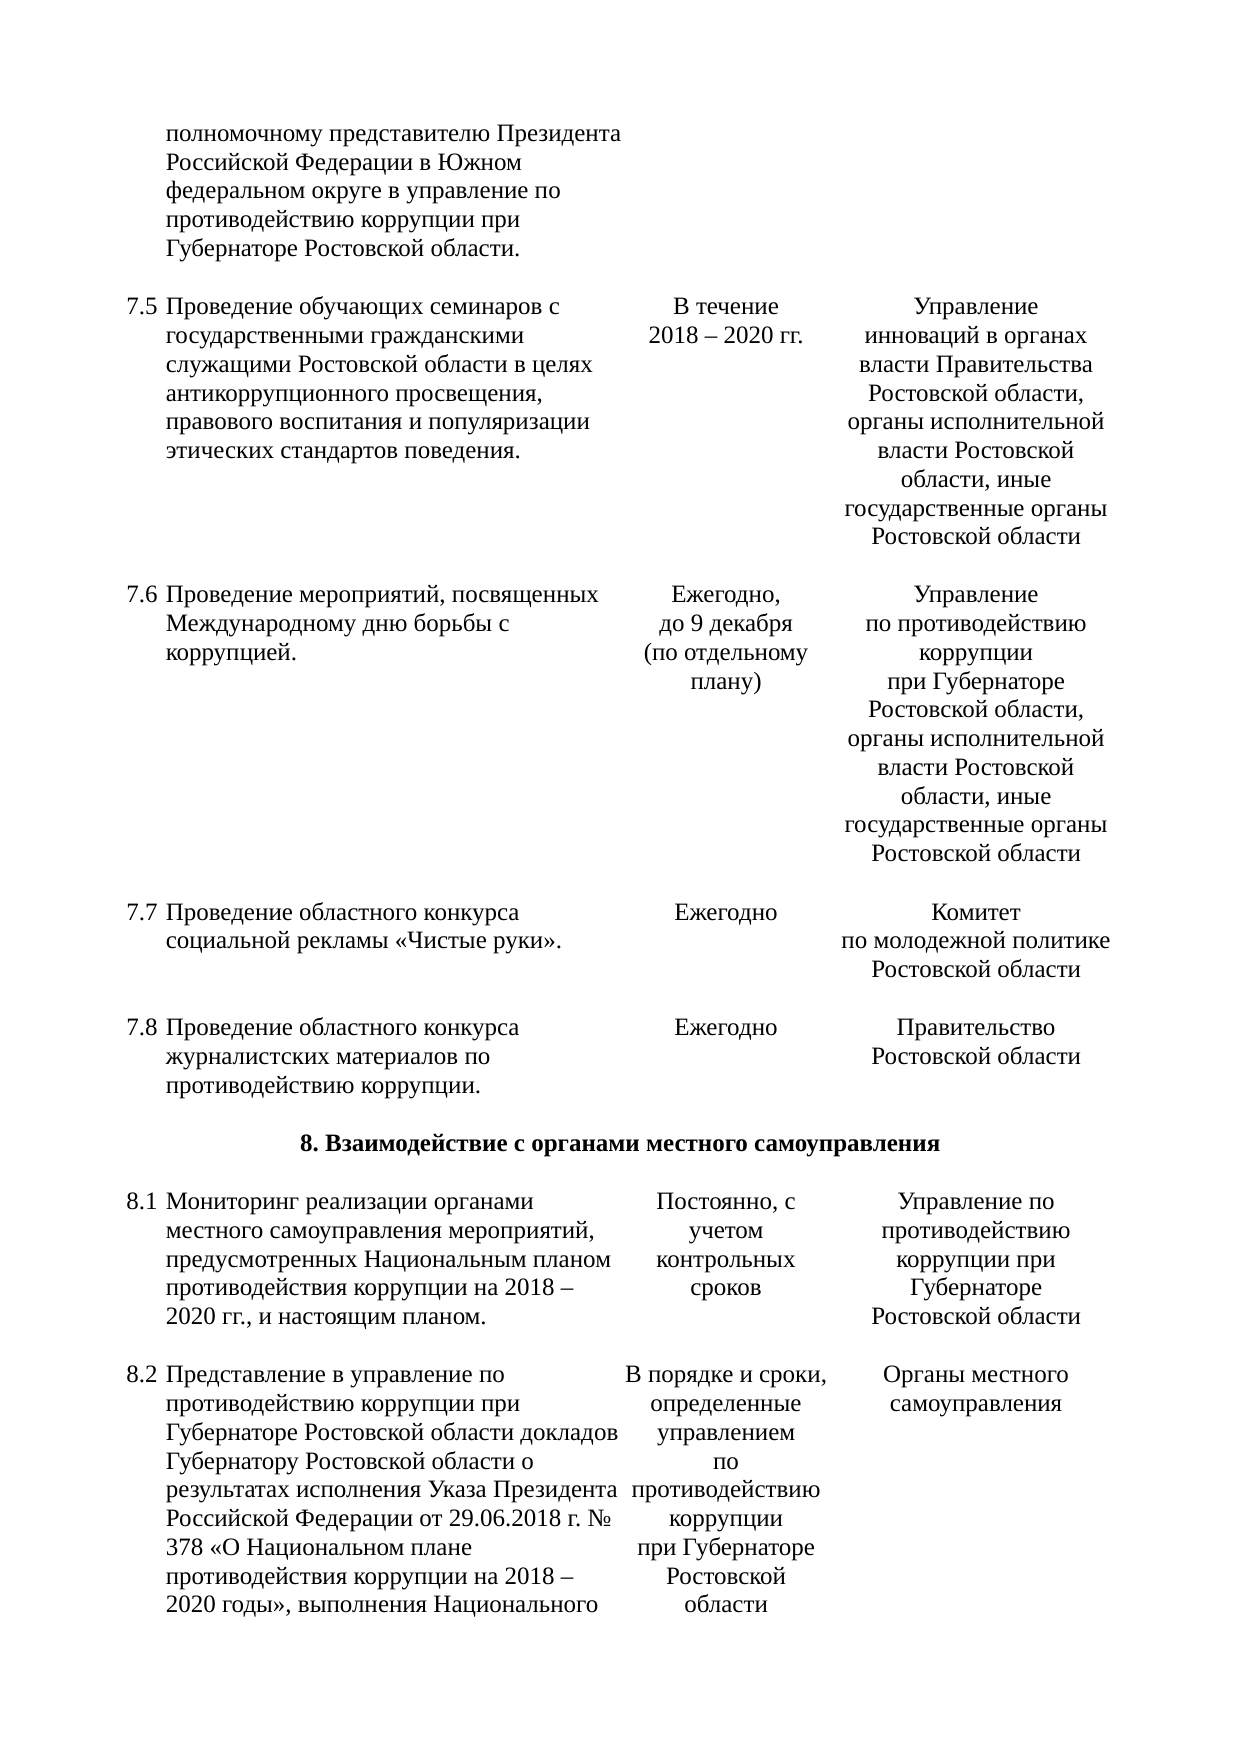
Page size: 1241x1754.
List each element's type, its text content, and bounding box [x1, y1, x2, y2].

table_cell Управление по противодействию коррупции при Губернаторе Ростовской области, органы исполнительной власти Ростовской области, иные государственные органы Ростовской области [830, 580, 1122, 897]
table_cell Органы местного самоуправления [830, 1360, 1122, 1618]
table_cell 8. Взаимодействие с органами местного самоуправления [118, 1128, 1122, 1186]
table_cell Ежегодно [622, 897, 830, 1012]
table_cell Постоянно, с учетом контрольных сроков [622, 1186, 830, 1359]
table_cell [622, 118, 830, 291]
table_cell Комитет по молодежной политике Ростовской области [830, 897, 1122, 1012]
table_cell 7.5 [118, 291, 166, 579]
table_cell Управление по противодействию коррупции при Губернаторе Ростовской области [830, 1186, 1122, 1359]
table_cell полномочному представителю Президента Российской Федерации в Южном федеральном округе в управление по противодействию коррупции при Губернаторе Ростовской области. [166, 118, 622, 291]
table_cell 7.8 [118, 1012, 166, 1128]
table_cell 8.1 [118, 1186, 166, 1359]
table_cell Проведение областного конкурса социальной рекламы «Чистые руки». [166, 897, 622, 1012]
table_cell В порядке и сроки, определенные управлением по противодействию коррупции при Губернаторе Ростовской области [622, 1360, 830, 1618]
table_cell Ежегодно, до 9 декабря (по отдельному плану) [622, 580, 830, 897]
table_cell Проведение обучающих семинаров с государственными гражданскими служащими Ростовской области в целях антикоррупционного просвещения, правового воспитания и популяризации этических стандартов поведения. [166, 291, 622, 579]
table_cell [118, 118, 166, 291]
table_cell Мониторинг реализации органами местного самоуправления мероприятий, предусмотренных Национальным планом противодействия коррупции на 2018 – 2020 гг., и настоящим планом. [166, 1186, 622, 1359]
table_cell 8.2 [118, 1360, 166, 1618]
table_cell Ежегодно [622, 1012, 830, 1128]
table_cell [830, 118, 1122, 291]
table_cell Правительство Ростовской области [830, 1012, 1122, 1128]
table_cell 7.7 [118, 897, 166, 1012]
table_cell Управление инноваций в органах власти Правительства Ростовской области, органы исполнительной власти Ростовской области, иные государственные органы Ростовской области [830, 291, 1122, 579]
table_cell Проведение мероприятий, посвященных Международному дню борьбы с коррупцией. [166, 580, 622, 897]
table_cell Проведение областного конкурса журналистских материалов по противодействию коррупции. [166, 1012, 622, 1128]
table_cell 7.6 [118, 580, 166, 897]
table_cell В течение 2018 – 2020 гг. [622, 291, 830, 579]
table_cell Представление в управление по противодействию коррупции при Губернаторе Ростовской области докладов Губернатору Ростовской области о результатах исполнения Указа Президента Российской Федерации от 29.06.2018 г. № 378 «О Национальном плане противодействия коррупции на 2018 – 2020 годы», выполнения Национального [166, 1360, 622, 1618]
